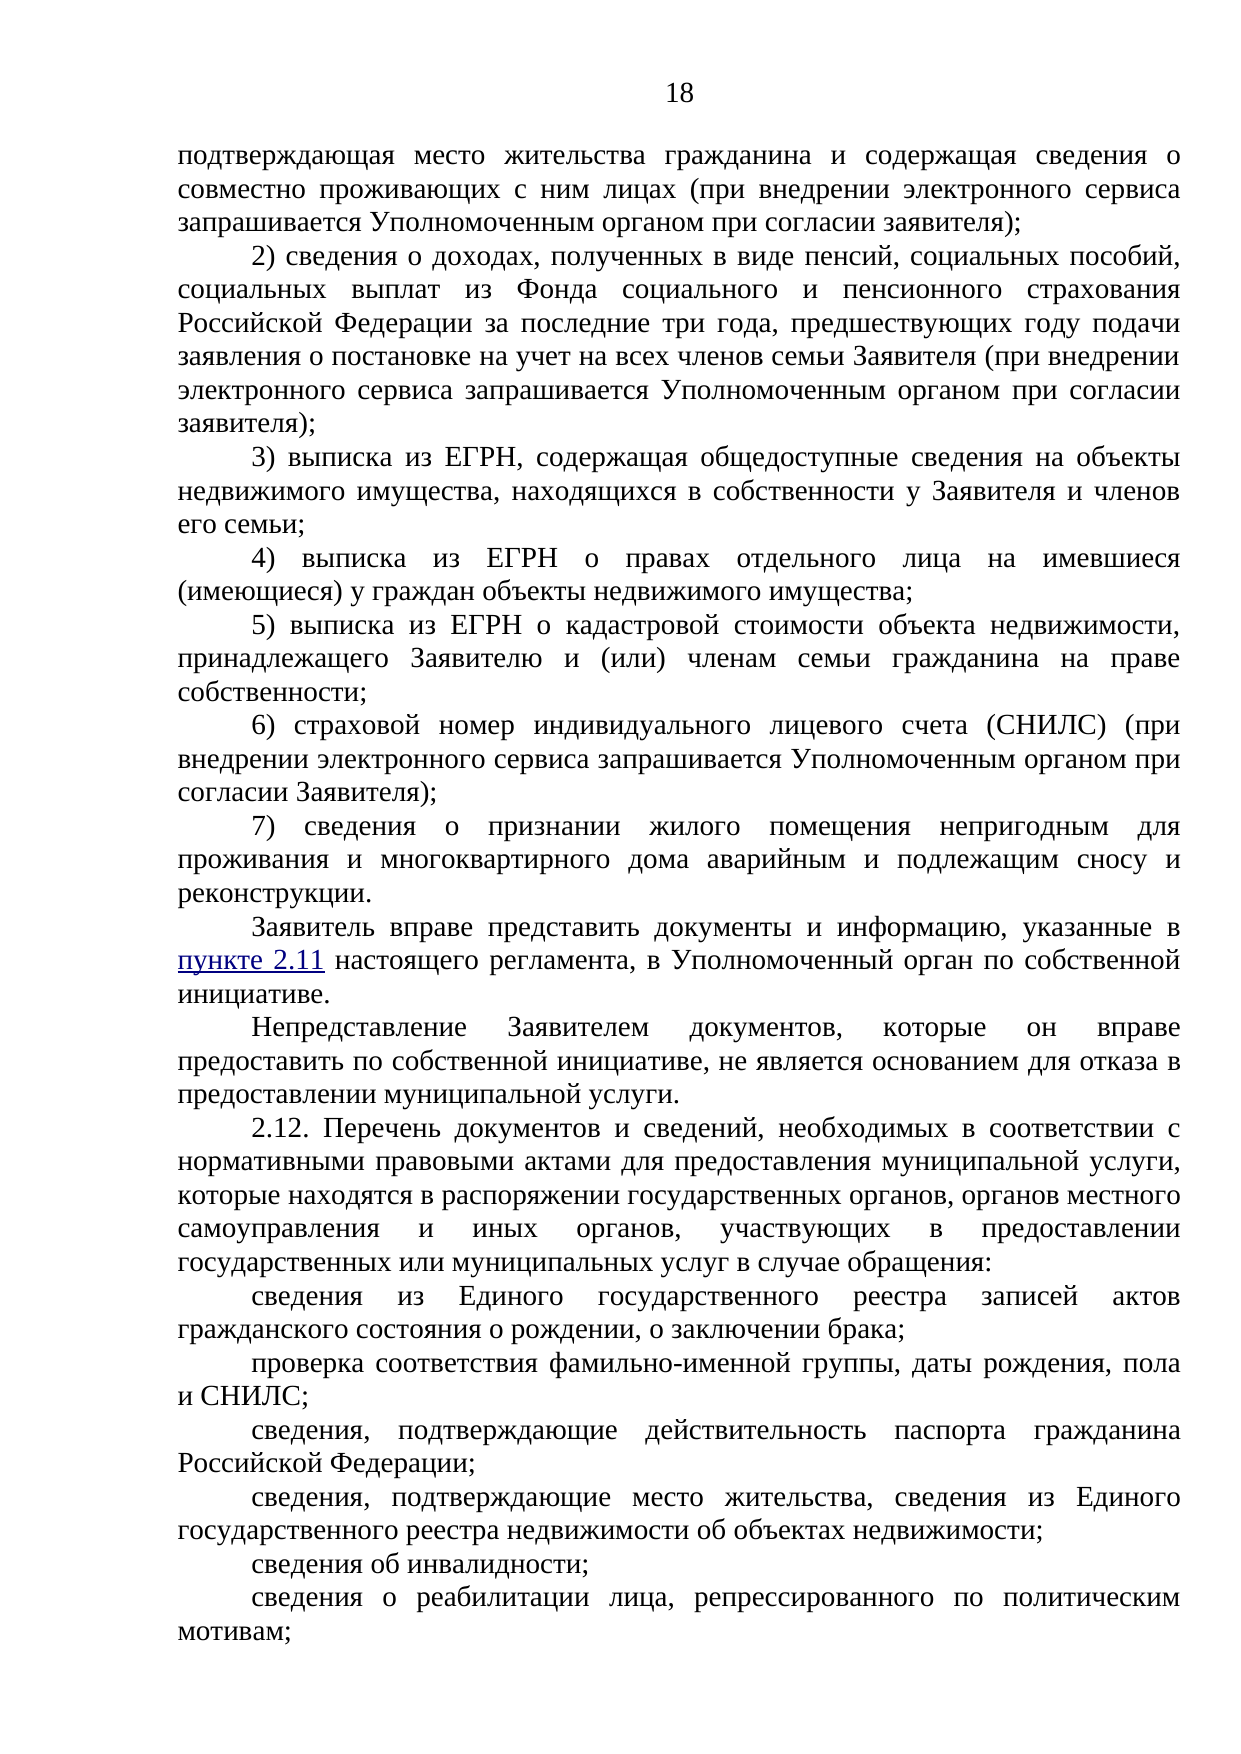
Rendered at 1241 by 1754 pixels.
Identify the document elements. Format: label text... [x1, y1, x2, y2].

text подтверждающая место жительства гражданина и содержащая сведения о совместно проживающих с ним лицах (при внедрении электронного сервиса запрашивается Уполномоченным органом при согласии заявителя); [177, 137, 1181, 238]
text 4) выписка из ЕГРН о правах отдельного лица на имевшиеся (имеющиеся) у граждан объекты недвижимого имущества; [177, 540, 1181, 607]
text сведения о реабилитации лица, репрессированного по политическим мотивам; [177, 1579, 1181, 1647]
text 3) выписка из ЕГРН, содержащая общедоступные сведения на объекты недвижимого имущества, находящихся в собственности у Заявителя и членов его семьи; [177, 439, 1181, 540]
text 5) выписка из ЕГРН о кадастровой стоимости объекта недвижимости, принадлежащего Заявителю и (или) членам семьи гражданина на праве собственности; [177, 607, 1181, 707]
text сведения, подтверждающие действительность паспорта гражданина Российской Федерации; [177, 1412, 1181, 1479]
text 2) сведения о доходах, полученных в виде пенсий, социальных пособий, социальных выплат из Фонда социального и пенсионного страхования Российской Федерации за последние три года, предшествующих году подачи заявления о постановке на учет на всех членов семьи Заявителя (при внедрении электронного сервиса запрашивается Уполномоченным органом при согласии заявителя); [177, 238, 1181, 439]
text сведения, подтверждающие место жительства, сведения из Единого государственного реестра недвижимости об объектах недвижимости; [177, 1479, 1181, 1546]
text Непредставление Заявителем документов, которые он вправе предоставить по собственной инициативе, не является основанием для отказа в предоставлении муниципальной услуги. [177, 1009, 1181, 1110]
text 2.12. Перечень документов и сведений, необходимых в соответствии с нормативными правовыми актами для предоставления муниципальной услуги, которые находятся в распоряжении государственных органов, органов местного самоуправления и иных органов, участвующих в предоставлении государственных или муниципальных услуг в случае обращения: [177, 1110, 1181, 1278]
text 7) сведения о признании жилого помещения непригодным для проживания и многоквартирного дома аварийным и подлежащим сносу и реконструкции. [177, 808, 1181, 909]
text 6) страховой номер индивидуального лицевого счета (СНИЛС) (при внедрении электронного сервиса запрашивается Уполномоченным органом при согласии Заявителя); [177, 707, 1181, 808]
text проверка соответствия фамильно-именной группы, даты рождения, пола и СНИЛС; [177, 1345, 1181, 1412]
text сведения из Единого государственного реестра записей актов гражданского состояния о рождении, о заключении брака; [177, 1278, 1181, 1345]
text Заявитель вправе представить документы и информацию, указанные в пункте 2.11 настоящего регламента, в Уполномоченный орган по собственной инициативе. [177, 909, 1181, 1009]
text сведения об инвалидности; [177, 1546, 1181, 1579]
